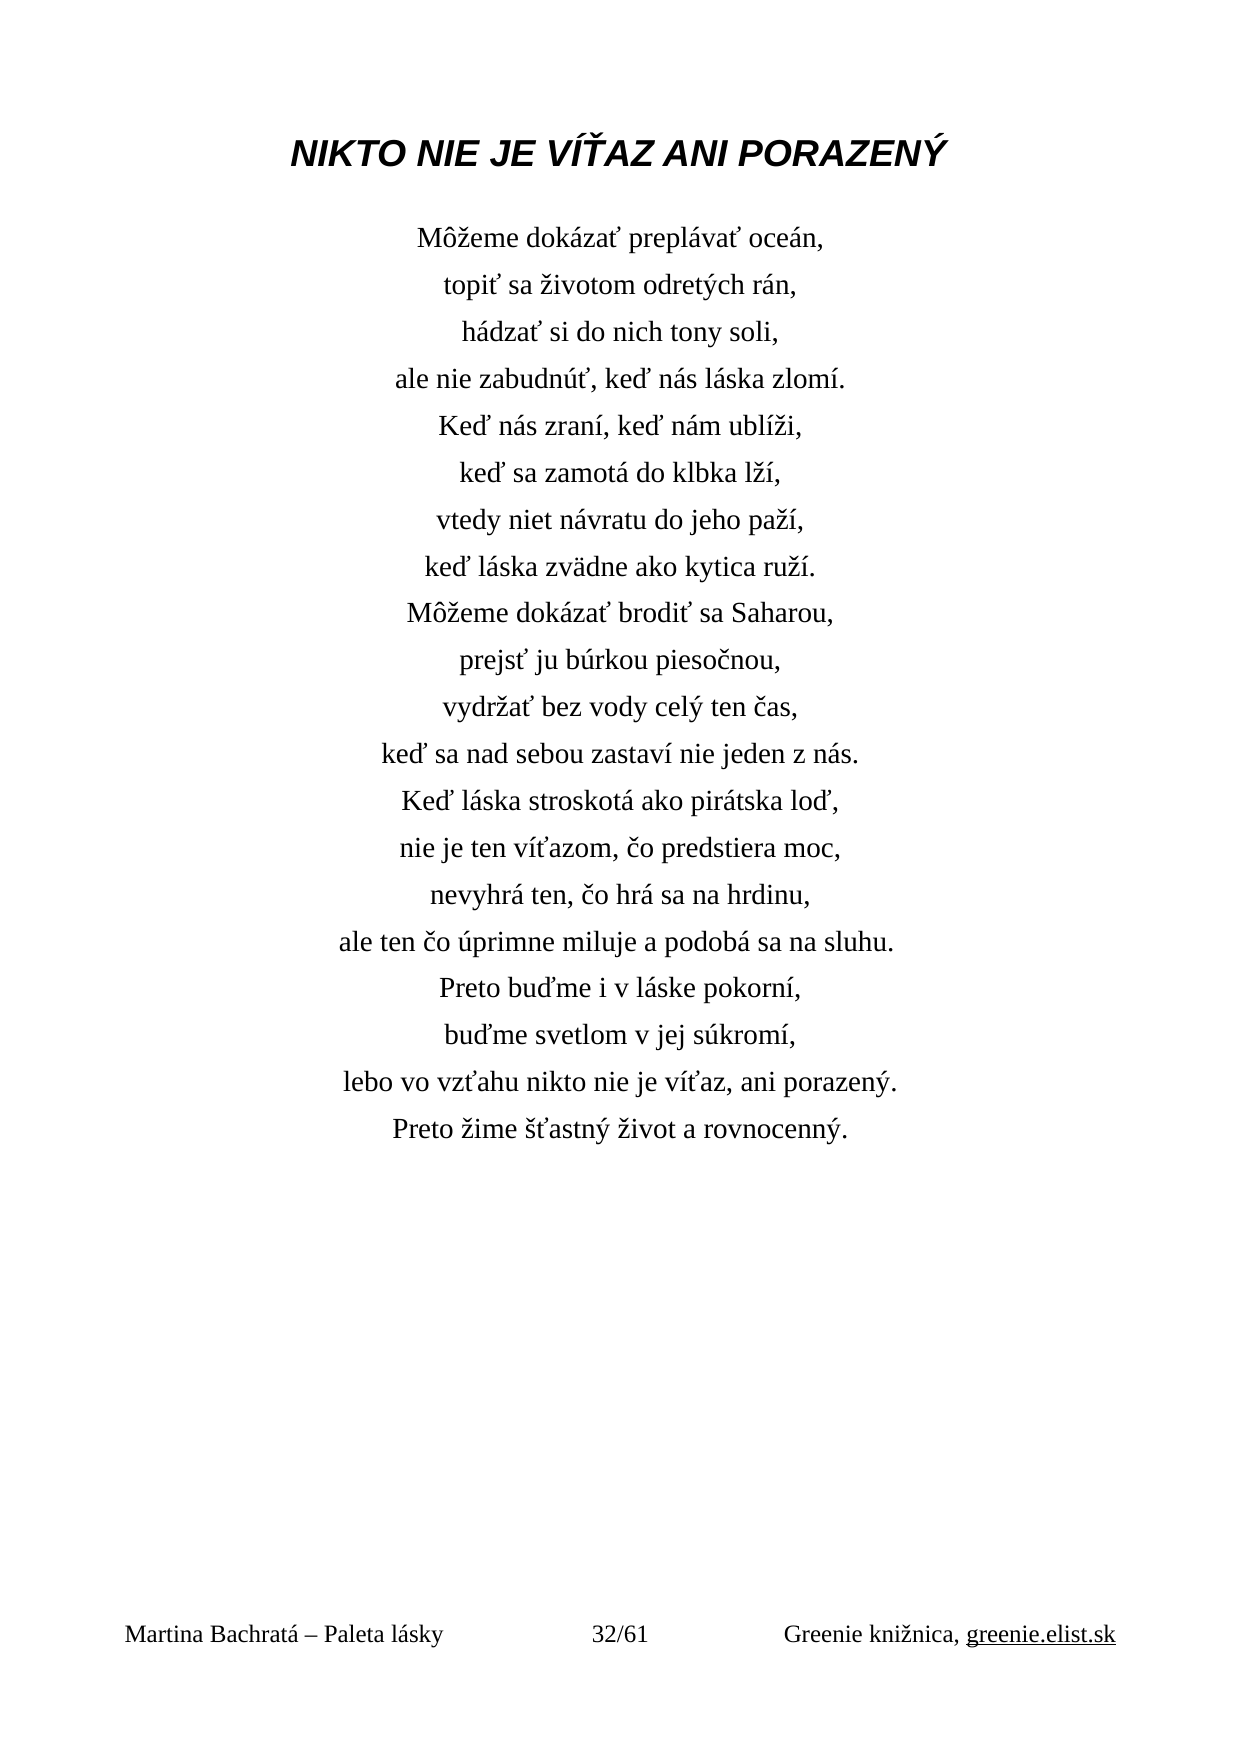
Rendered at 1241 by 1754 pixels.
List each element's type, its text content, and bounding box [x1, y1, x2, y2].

text keď láska zvädne ako kytica ruží. [106, 549, 1134, 582]
text ale ten čo úprimne miluje a podobá sa na sluhu. [106, 924, 1134, 957]
text Keď nás zraní, keď nám ublíži, [106, 408, 1134, 442]
text Keď láska stroskotá ako pirátska loď, [106, 783, 1134, 817]
text nevyhrá ten, čo hrá sa na hrdinu, [106, 877, 1134, 910]
text buďme svetlom v jej súkromí, [106, 1017, 1134, 1051]
text prejsť ju búrkou piesočnou, [106, 642, 1134, 676]
text keď sa nad sebou zastaví nie jeden z nás. [106, 736, 1134, 770]
text hádzať si do nich tony soli, [106, 314, 1134, 348]
text Preto žime šťastný život a rovnocenný. [106, 1111, 1134, 1145]
text ale nie zabudnúť, keď nás láska zlomí. [106, 361, 1134, 395]
text Môžeme dokázať preplávať oceán, [106, 221, 1134, 254]
text Môžeme dokázať brodiť sa Saharou, [106, 596, 1134, 629]
text vtedy niet návratu do jeho paží, [106, 502, 1134, 535]
text vydržať bez vody celý ten čas, [106, 689, 1134, 723]
text keď sa zamotá do klbka lží, [106, 455, 1134, 488]
text lebo vo vzťahu nikto nie je víťaz, ani porazený. [106, 1064, 1134, 1098]
text nie je ten víťazom, čo predstiera moc, [106, 830, 1134, 863]
subtitle NIKTO NIE JE VÍŤAZ ANI PORAZENÝ [106, 131, 1134, 174]
text topiť sa životom odretých rán, [106, 267, 1134, 301]
text Preto buďme i v láske pokorní, [106, 971, 1134, 1004]
